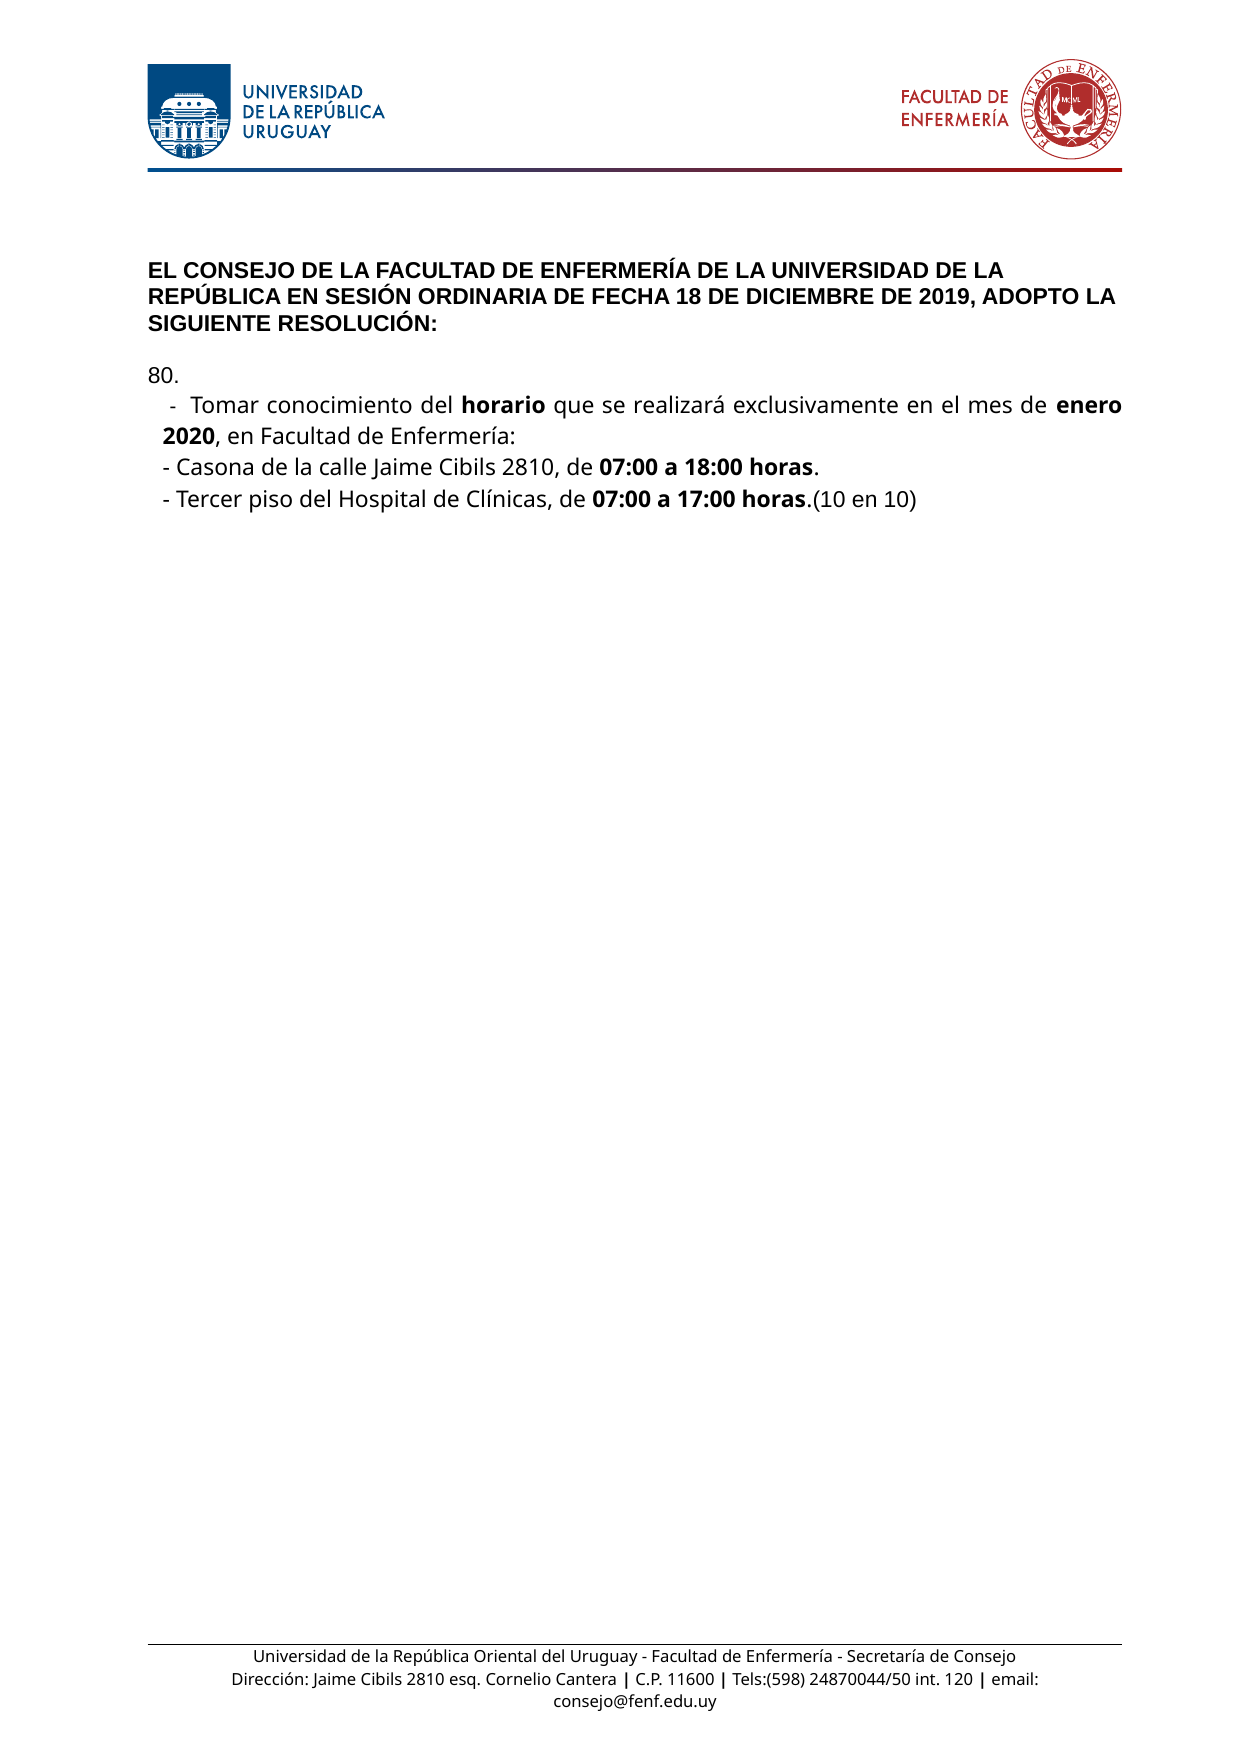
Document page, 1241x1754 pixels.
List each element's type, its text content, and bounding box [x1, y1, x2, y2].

text EL CONSEJO DE LA FACULTAD DE ENFERMERÍA DE LA UNIVERSIDAD DE LA REPÚBLICA EN SESIÓN ORDINARIA DE FECHA 18 DE DICIEMBRE DE 2019, ADOPTO LA SIGUIENTE RESOLUCIÓN: [148, 257, 1122, 336]
text 80. [148, 362, 1122, 389]
text - Tomar conocimiento del horario que se realizará exclusivamente en el mes de enero 2020, en Facultad de Enfermería: [162, 389, 1122, 451]
text - Tercer piso del Hospital de Clínicas, de 07:00 a 17:00 horas.(10 en 10) [162, 482, 1122, 514]
picture [147, 168, 1123, 172]
text - Casona de la calle Jaime Cibils 2810, de 07:00 a 18:00 horas. [162, 451, 1122, 482]
